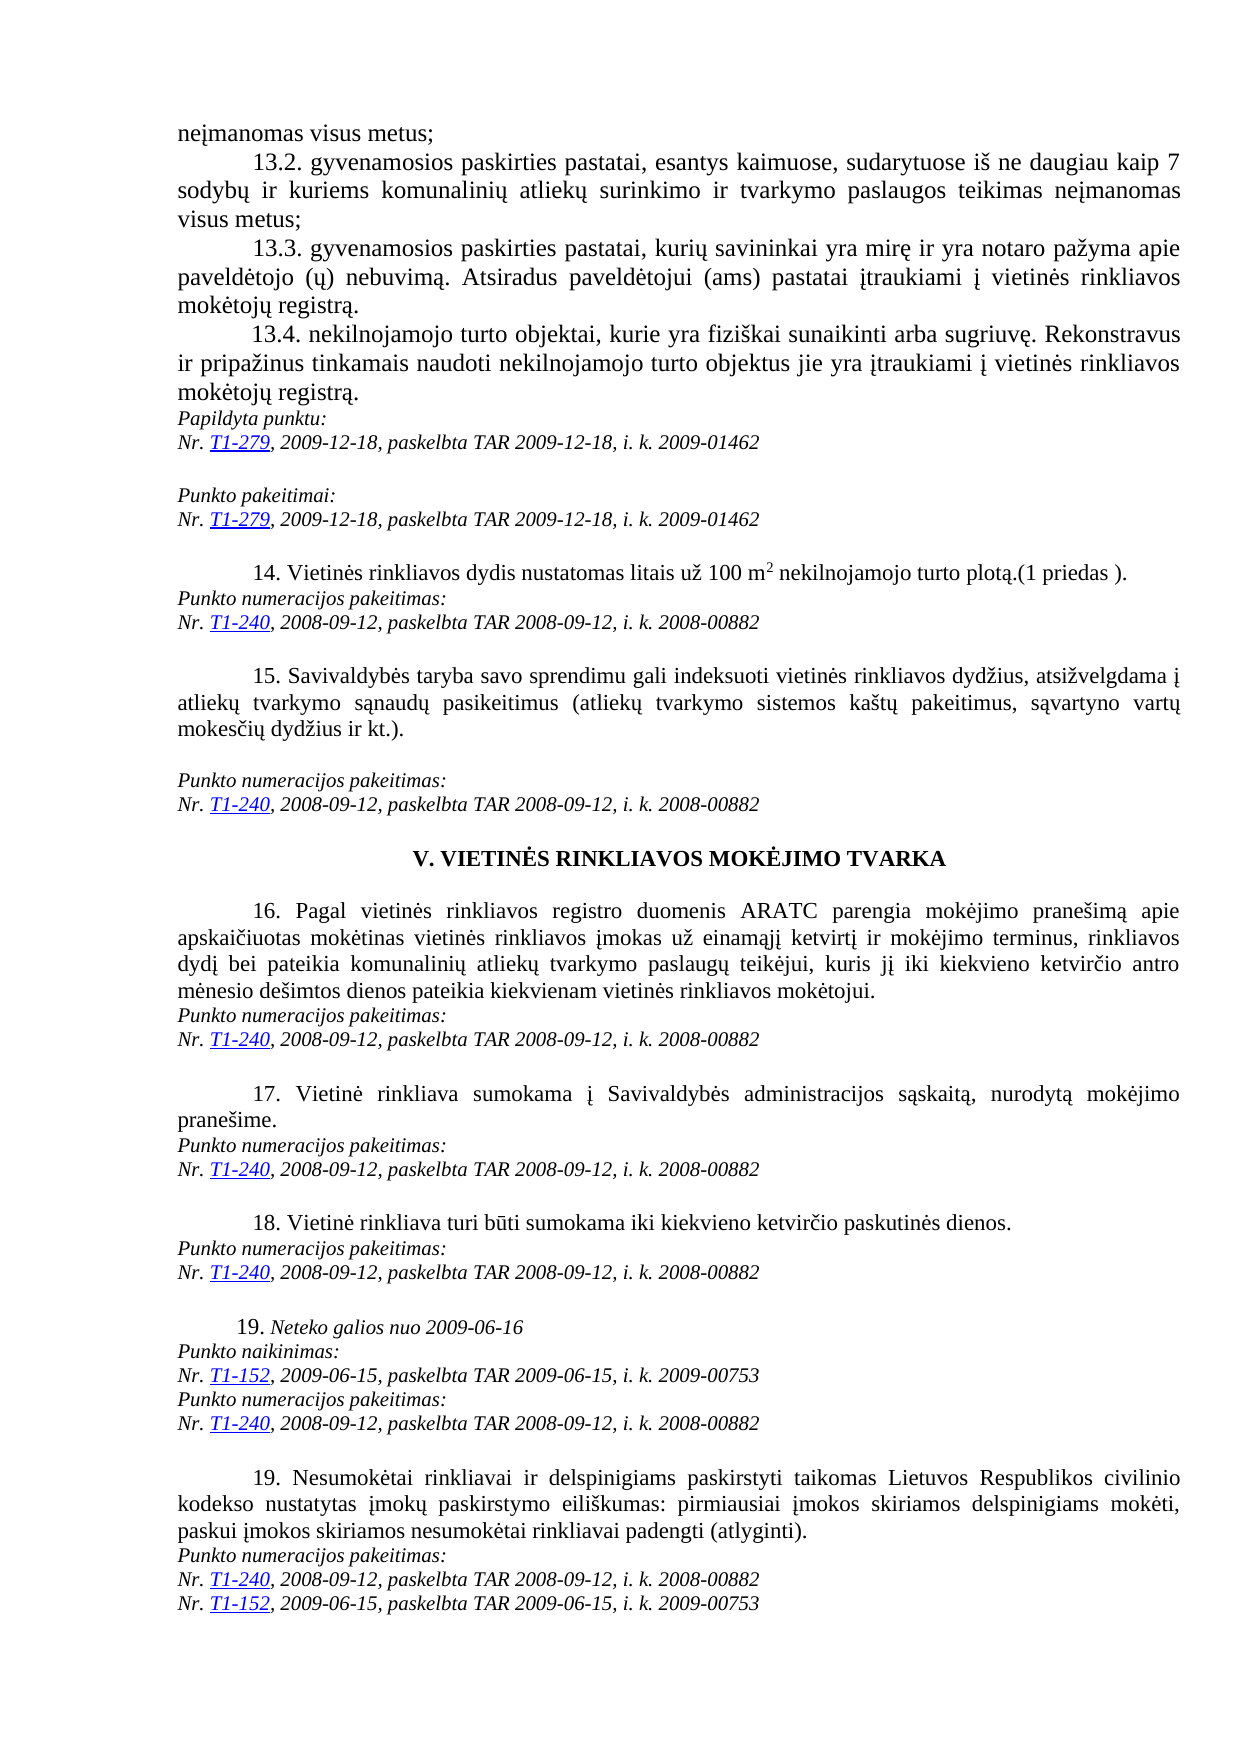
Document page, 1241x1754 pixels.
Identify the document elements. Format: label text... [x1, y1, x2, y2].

text Punkto naikinimas: [177, 1339, 1181, 1363]
text Nr. T1-240, 2008-09-12, paskelbta TAR 2008-09-12, i. k. 2008-00882 [177, 1157, 1181, 1181]
text Nr. T1-152, 2009-06-15, paskelbta TAR 2009-06-15, i. k. 2009-00753 [177, 1591, 1181, 1615]
text Nr. T1-240, 2008-09-12, paskelbta TAR 2008-09-12, i. k. 2008-00882 [177, 792, 1181, 816]
text Punkto numeracijos pakeitimas: [177, 1236, 1181, 1260]
text Papildyta punktu: [177, 406, 1181, 430]
text Nr. T1-240, 2008-09-12, paskelbta TAR 2008-09-12, i. k. 2008-00882 [177, 1260, 1181, 1284]
text 13.3. gyvenamosios paskirties pastatai, kurių savininkai yra mirę ir yra notaro pažyma apie paveldėtojo (ų) nebuvimą. Atsiradus paveldėtojui (ams) pastatai įtraukiami į vietinės rinkliavos mokėtojų registrą. [177, 233, 1181, 319]
text Punkto numeracijos pakeitimas: [177, 1003, 1181, 1027]
text 18. Vietinė rinkliava turi būti sumokama iki kiekvieno ketvirčio paskutinės dienos. [177, 1209, 1181, 1236]
text 19. Nesumokėtai rinkliavai ir delspinigiams paskirstyti taikomas Lietuvos Respublikos civilinio kodekso nustatytas įmokų paskirstymo eiliškumas: pirmiausiai įmokos skiriamos delspinigiams mokėti, paskui įmokos skiriamos nesumokėtai rinkliavai padengti (atlyginti). [177, 1464, 1181, 1543]
text Punkto numeracijos pakeitimas: [177, 586, 1181, 610]
text 17. Vietinė rinkliava sumokama į Savivaldybės administracijos sąskaitą, nurodytą mokėjimo pranešime. [177, 1080, 1181, 1133]
text Nr. T1-240, 2008-09-12, paskelbta TAR 2008-09-12, i. k. 2008-00882 [177, 1411, 1181, 1435]
text 19. Neteko galios nuo 2009-06-16 [177, 1313, 1181, 1339]
text Nr. T1-279, 2009-12-18, paskelbta TAR 2009-12-18, i. k. 2009-01462 [177, 430, 1181, 454]
text neįmanomas visus metus; [177, 118, 1181, 147]
text 13.2. gyvenamosios paskirties pastatai, esantys kaimuose, sudarytuose iš ne daugiau kaip 7 sodybų ir kuriems komunalinių atliekų surinkimo ir tvarkymo paslaugos teikimas neįmanomas visus metus; [177, 147, 1181, 233]
text Punkto numeracijos pakeitimas: [177, 1543, 1181, 1567]
text Nr. T1-240, 2008-09-12, paskelbta TAR 2008-09-12, i. k. 2008-00882 [177, 610, 1181, 634]
text 14. Vietinės rinkliavos dydis nustatomas litais už 100 m2 nekilnojamojo turto plotą.(1 priedas ). [177, 559, 1181, 586]
text V. VIETINĖS RINKLIAVOS MOKĖJIMO TVARKA [177, 845, 1181, 871]
text Nr. T1-152, 2009-06-15, paskelbta TAR 2009-06-15, i. k. 2009-00753 [177, 1363, 1181, 1387]
text Nr. T1-279, 2009-12-18, paskelbta TAR 2009-12-18, i. k. 2009-01462 [177, 507, 1181, 531]
text Punkto numeracijos pakeitimas: [177, 1133, 1181, 1157]
text 15. Savivaldybės taryba savo sprendimu gali indeksuoti vietinės rinkliavos dydžius, atsižvelgdama į atliekų tvarkymo sąnaudų pasikeitimus (atliekų tvarkymo sistemos kaštų pakeitimus, sąvartyno vartų mokesčių dydžius ir kt.). [177, 663, 1181, 742]
text Nr. T1-240, 2008-09-12, paskelbta TAR 2008-09-12, i. k. 2008-00882 [177, 1567, 1181, 1591]
text 16. Pagal vietinės rinkliavos registro duomenis ARATC parengia mokėjimo pranešimą apie apskaičiuotas mokėtinas vietinės rinkliavos įmokas už einamąjį ketvirtį ir mokėjimo terminus, rinkliavos dydį bei pateikia komunalinių atliekų tvarkymo paslaugų teikėjui, kuris jį iki kiekvieno ketvirčio antro mėnesio dešimtos dienos pateikia kiekvienam vietinės rinkliavos mokėtojui. [177, 898, 1181, 1003]
text Punkto numeracijos pakeitimas: [177, 768, 1181, 792]
text Punkto numeracijos pakeitimas: [177, 1387, 1181, 1411]
text Nr. T1-240, 2008-09-12, paskelbta TAR 2008-09-12, i. k. 2008-00882 [177, 1027, 1181, 1051]
text 13.4. nekilnojamojo turto objektai, kurie yra fiziškai sunaikinti arba sugriuvę. Rekonstravus ir pripažinus tinkamais naudoti nekilnojamojo turto objektus jie yra įtraukiami į vietinės rinkliavos mokėtojų registrą. [177, 319, 1181, 406]
text Punkto pakeitimai: [177, 482, 1181, 507]
